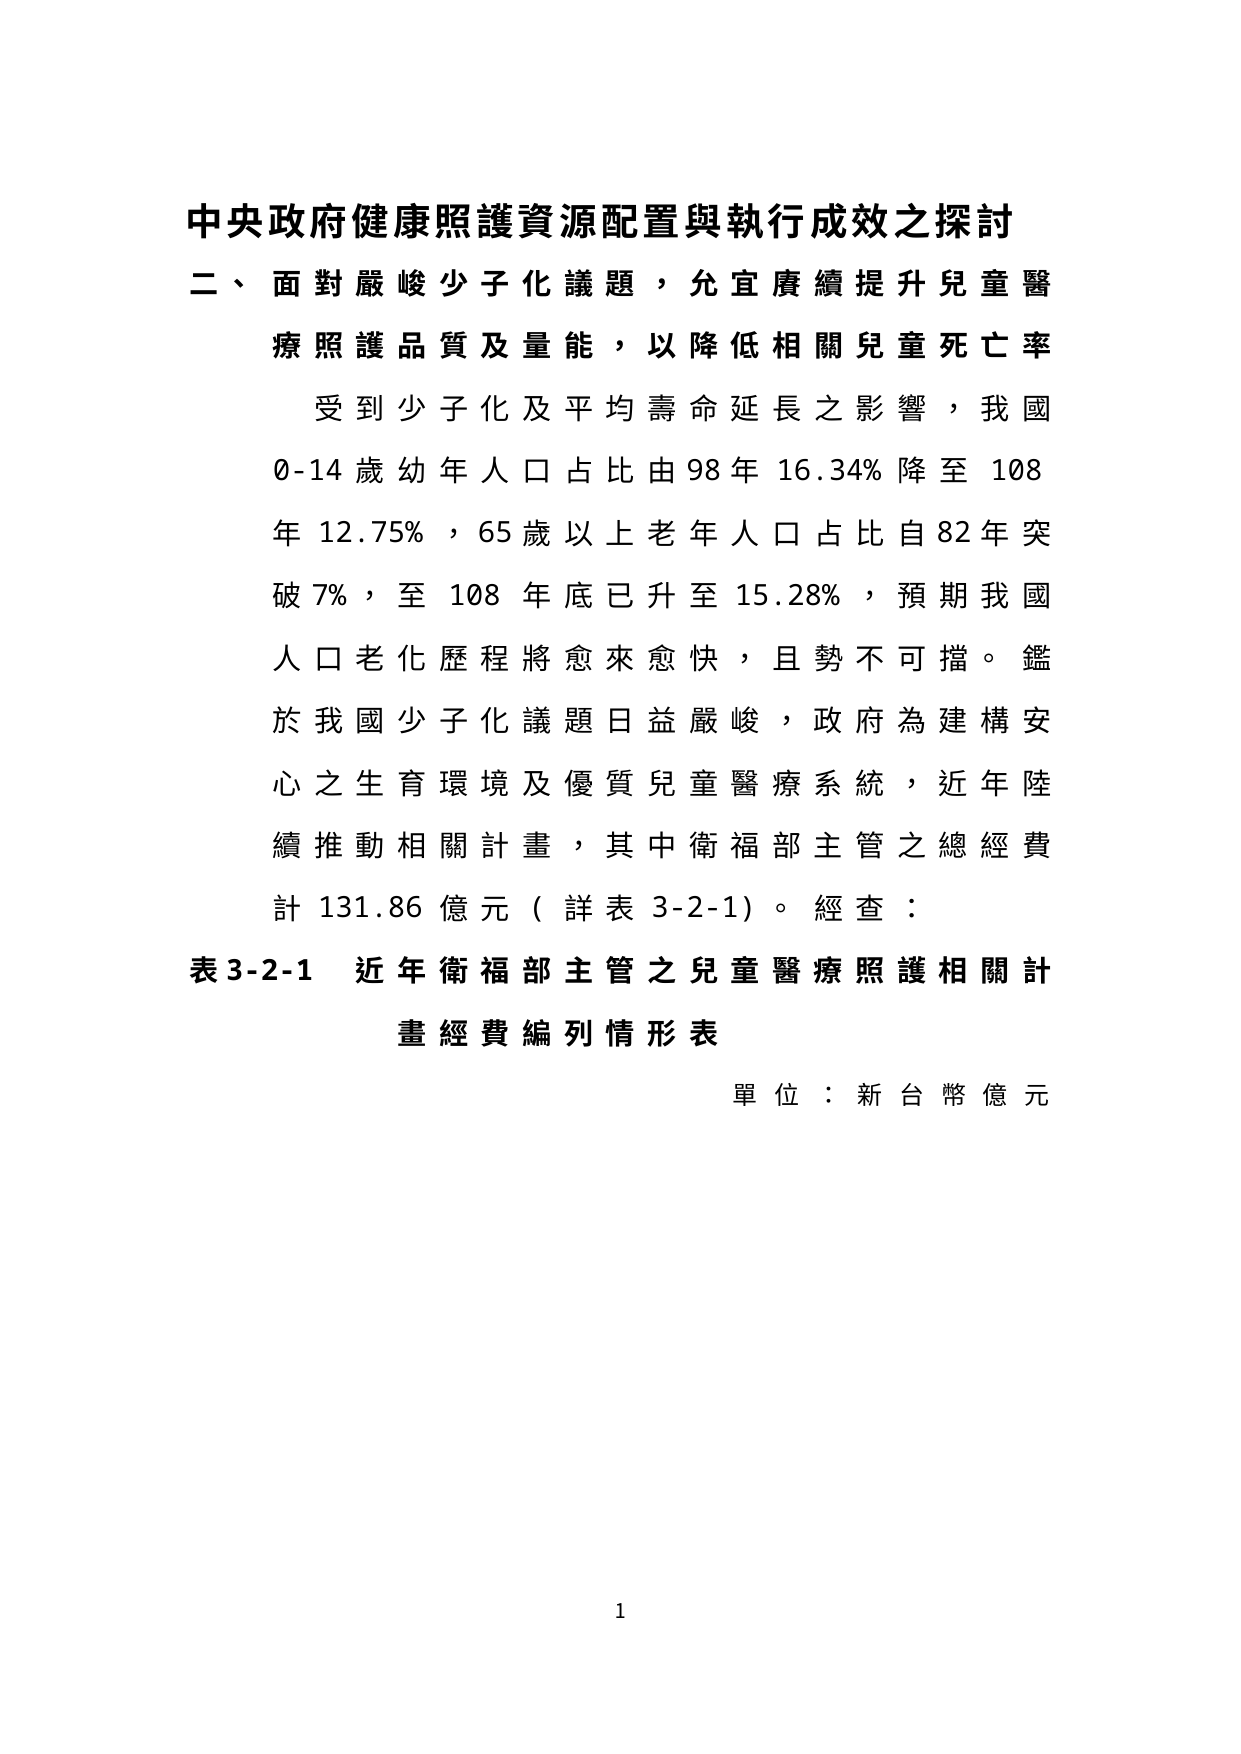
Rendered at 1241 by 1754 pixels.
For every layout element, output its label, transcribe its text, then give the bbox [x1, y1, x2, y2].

text 二、面對嚴峻少子化議題，允宜賡續提升兒童醫療照護品質及量能，以降低相關兒童死亡率 [183, 240, 1058, 365]
text 受到少子化及平均壽命延長之影響，我國0-14歲幼年人口占比由98年16.34%降至108年12.75%，65歲以上老年人口占比自82年突破7%，至108年底已升至15.28%，預期我國人口老化歷程將愈來愈快，且勢不可擋。鑑於我國少子化議題日益嚴峻，政府為建構安心之生育環境及優質兒童醫療系統，近年陸續推動相關計畫，其中衛福部主管之總經費計131.86億元(詳表3-2-1)。經查： [242, 365, 1058, 927]
text 單位：新台幣億元 [183, 1052, 1058, 1115]
text 中央政府健康照護資源配置與執行成效之探討 [183, 177, 1058, 240]
text 表3-2-1 近年衛福部主管之兒童醫療照護相關計畫經費編列情形表 [183, 927, 1058, 1052]
